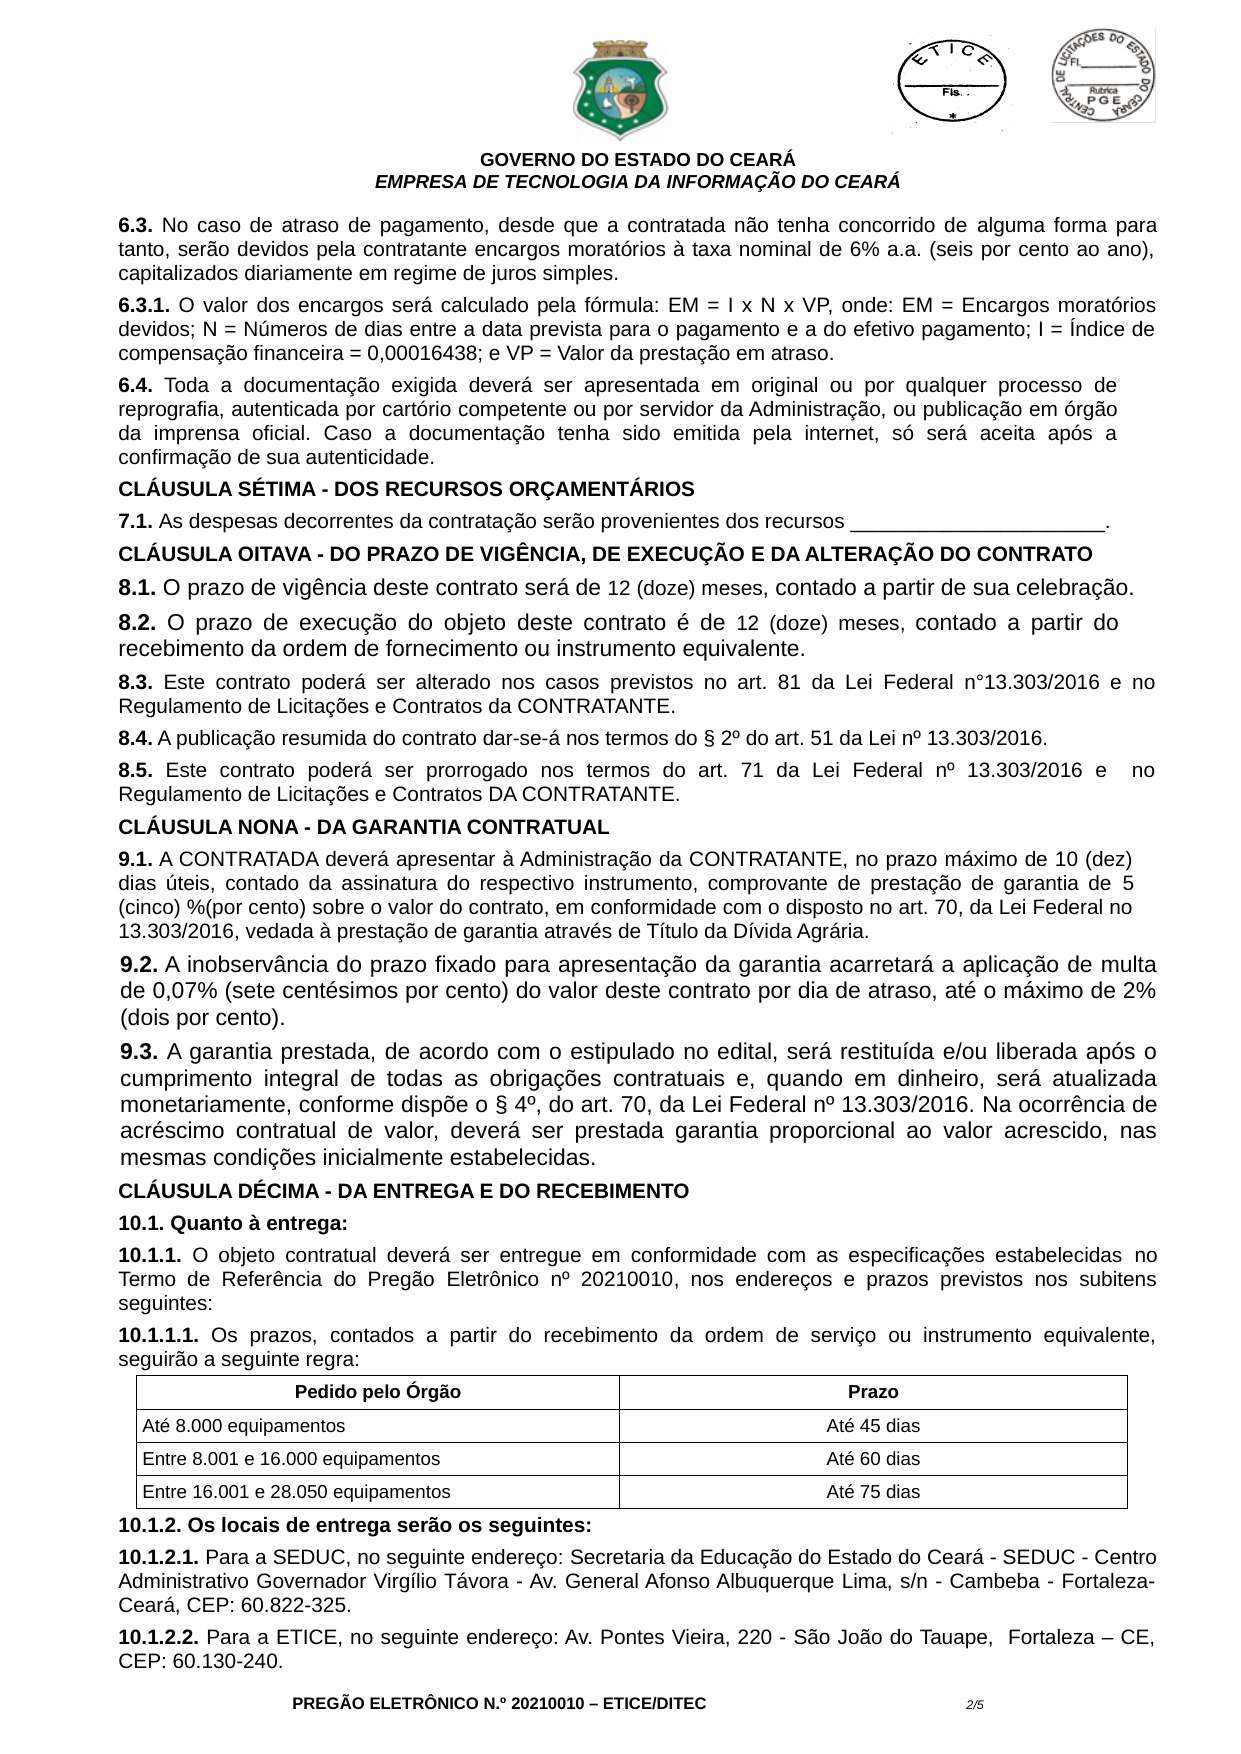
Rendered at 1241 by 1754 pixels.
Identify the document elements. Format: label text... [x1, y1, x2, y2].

list 6.4. Toda a documentação exigida deverá ser apresentada em original ou por qualquer processo de reprografia, autenticada por cartório competente ou por servidor da Administração, ou publicação em órgão da imprensa oficial. Caso a documentação tenha sido emitida pela internet, só será aceita após a confirmação de sua autenticidade. [118, 373, 1119, 469]
list 6.3. No caso de atraso de pagamento, desde que a contratada não tenha concorrido de alguma forma para tanto, serão devidos pela contratante encargos moratórios à taxa nominal de 6% a.a. (seis por cento ao ano), capitalizados diariamente em regime de juros simples. [118, 212, 1157, 284]
text CLÁUSULA NONA - DA GARANTIA CONTRATUAL [118, 814, 1119, 838]
table_cell Entre 16.001 e 28.050 equipamentos [137, 1476, 619, 1508]
text 8.1. O prazo de vigência deste contrato será de 12 (doze) meses, contado a partir de sua celebração. [118, 574, 1157, 600]
list 10.1.2.2. Para a ETICE, no seguinte endereço: Av. Pontes Vieira, 220 - São João do Tauape, Fortaleza – CE, CEP: 60.130-240. [118, 1625, 1157, 1673]
text CLÁUSULA OITAVA - DO PRAZO DE VIGÊNCIA, DE EXECUÇÃO E DA ALTERAÇÃO DO CONTRATO [118, 542, 1119, 566]
list 8.4. A publicação resumida do contrato dar-se-á nos termos do § 2º do art. 51 da Lei nº 13.303/2016. [118, 726, 1157, 750]
table_header Prazo [620, 1376, 1127, 1408]
list 8.3. Este contrato poderá ser alterado nos casos previstos no art. 81 da Lei Federal n°13.303/2016 e no Regulamento de Licitações e Contratos da CONTRATANTE. [118, 670, 1157, 718]
table_header Pedido pelo Órgão [137, 1376, 619, 1408]
table_cell Até 60 dias [620, 1443, 1127, 1475]
text 9.1. A CONTRATADA deverá apresentar à Administração da CONTRATANTE, no prazo máximo de 10 (dez) dias úteis, contado da assinatura do respectivo instrumento, comprovante de prestação de garantia de 5 (cinco) %(por cento) sobre o valor do contrato, em conformidade com o disposto no art. 70, da Lei Federal no 13.303/2016, vedada à prestação de garantia através de Título da Dívida Agrária. [118, 847, 1134, 943]
text 9.3. A garantia prestada, de acordo com o estipulado no edital, será restituída e/ou liberada após o cumprimento integral de todas as obrigações contratuais e, quando em dinheiro, será atualizada monetariamente, conforme dispõe o § 4º, do art. 70, da Lei Federal nº 13.303/2016. Na ocorrência de acréscimo contratual de valor, deverá ser prestada garantia proporcional ao valor acrescido, nas mesmas condições inicialmente estabelecidas. [120, 1038, 1157, 1170]
table_cell Entre 8.001 e 16.000 equipamentos [137, 1443, 619, 1475]
list 10.1.2. Os locais de entrega serão os seguintes: [118, 1513, 1157, 1537]
picture [1051, 28, 1157, 124]
list 10.1.1.1. Os prazos, contados a partir do recebimento da ordem de serviço ou instrumento equivalente, seguirão a seguinte regra: [118, 1323, 1157, 1371]
list 6.3.1. O valor dos encargos será calculado pela fórmula: EM = I x N x VP, onde: EM = Encargos moratórios devidos; N = Números de dias entre a data prevista para o pagamento e a do efetivo pagamento; I = Índice de compensação financeira = 0,00016438; e VP = Valor da prestação em atraso. [118, 293, 1157, 364]
list 8.5. Este contrato poderá ser prorrogado nos termos do art. 71 da Lei Federal nº 13.303/2016 e no Regulamento de Licitações e Contratos DA CONTRATANTE. [118, 758, 1157, 806]
text CLÁUSULA DÉCIMA - DA ENTREGA E DO RECEBIMENTO [118, 1178, 1119, 1202]
table_cell Até 45 dias [620, 1410, 1127, 1442]
text 8.2. O prazo de execução do objeto deste contrato é de 12 (doze) meses, contado a partir do recebimento da ordem de fornecimento ou instrumento equivalente. [118, 609, 1119, 661]
list 10.1. Quanto à entrega: [118, 1211, 1157, 1235]
text 10.1.2.1. Para a SEDUC, no seguinte endereço: Secretaria da Educação do Estado do Ceará - SEDUC - Centro Administrativo Governador Virgílio Távora - Av. General Afonso Albuquerque Lima, s/n - Cambeba - Fortaleza-Ceará, CEP: 60.822-325. [118, 1545, 1157, 1617]
text 7.1. As despesas decorrentes da contratação serão provenientes dos recursos ______________________. [118, 509, 1119, 533]
table_cell Até 8.000 equipamentos [137, 1410, 619, 1442]
text CLÁUSULA SÉTIMA - DOS RECURSOS ORÇAMENTÁRIOS [118, 477, 1119, 501]
text 9.2. A inobservância do prazo fixado para apresentação da garantia acarretará a aplicação de multa de 0,07% (sete centésimos por cento) do valor deste contrato por dia de atraso, até o máximo de 2% (dois por cento). [120, 951, 1157, 1030]
table_cell Até 75 dias [620, 1476, 1127, 1508]
list 10.1.1. O objeto contratual deverá ser entregue em conformidade com as especificações estabelecidas no Termo de Referência do Pregão Eletrônico nº 20210010, nos endereços e prazos previstos nos subitens seguintes: [118, 1243, 1157, 1315]
